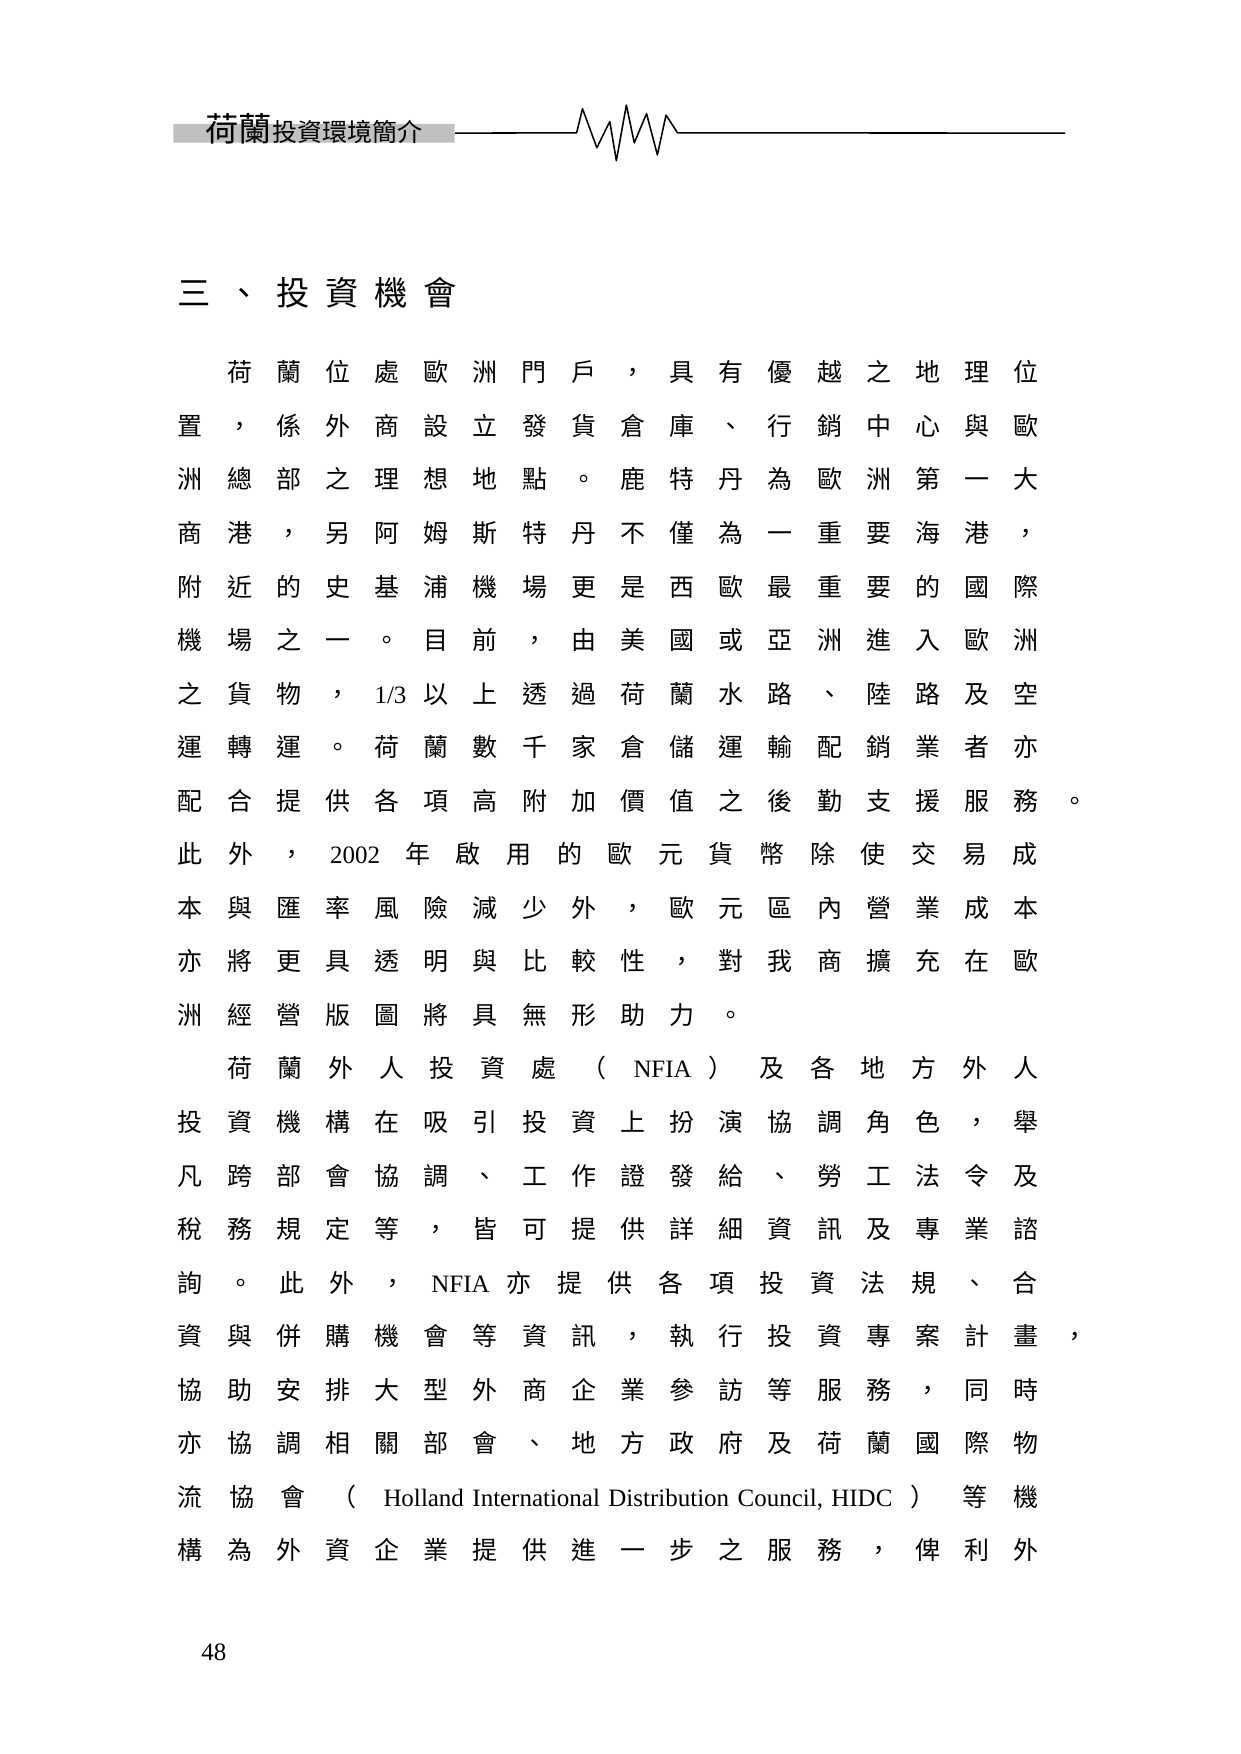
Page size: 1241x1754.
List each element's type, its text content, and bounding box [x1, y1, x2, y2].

text 荷蘭外人投資處（NFIA）及各地方外人投資機構在吸引投資上扮演協調角色，舉凡跨部會協調、工作證發給、勞工法令及稅務規定等，皆可提供詳細資訊及專業諮詢。此外，NFIA亦提供各項投資法規、合資與併購機會等資訊，執行投資專案計畫，協助安排大型外商企業參訪等服務，同時亦協調相關部會、地方政府及荷蘭國際物流協會（Holland International Distribution Council, HIDC）等機構為外資企業提供進一步之服務，俾利外商選擇適當投資地點。 [178, 1040, 1063, 1576]
text 荷蘭位處歐洲門戶，具有優越之地理位置，係外商設立發貨倉庫、行銷中心與歐洲總部之理想地點。鹿特丹為歐洲第一大商港，另阿姆斯特丹不僅為一重要海港，附近的史基浦機場更是西歐最重要的國際機場之一。目前，由美國或亞洲進入歐洲之貨物，1/3以上透過荷蘭水路、陸路及空運轉運。荷蘭數千家倉儲運輸配銷業者亦配合提供各項高附加價值之後勤支援服務。此外，2002年啟用的歐元貨幣除使交易成本與匯率風險減少外，歐元區內營業成本亦將更具透明與比較性，對我商擴充在歐洲經營版圖將具無形助力。 [178, 344, 1063, 1040]
text 三、投資機會 [178, 264, 1063, 317]
